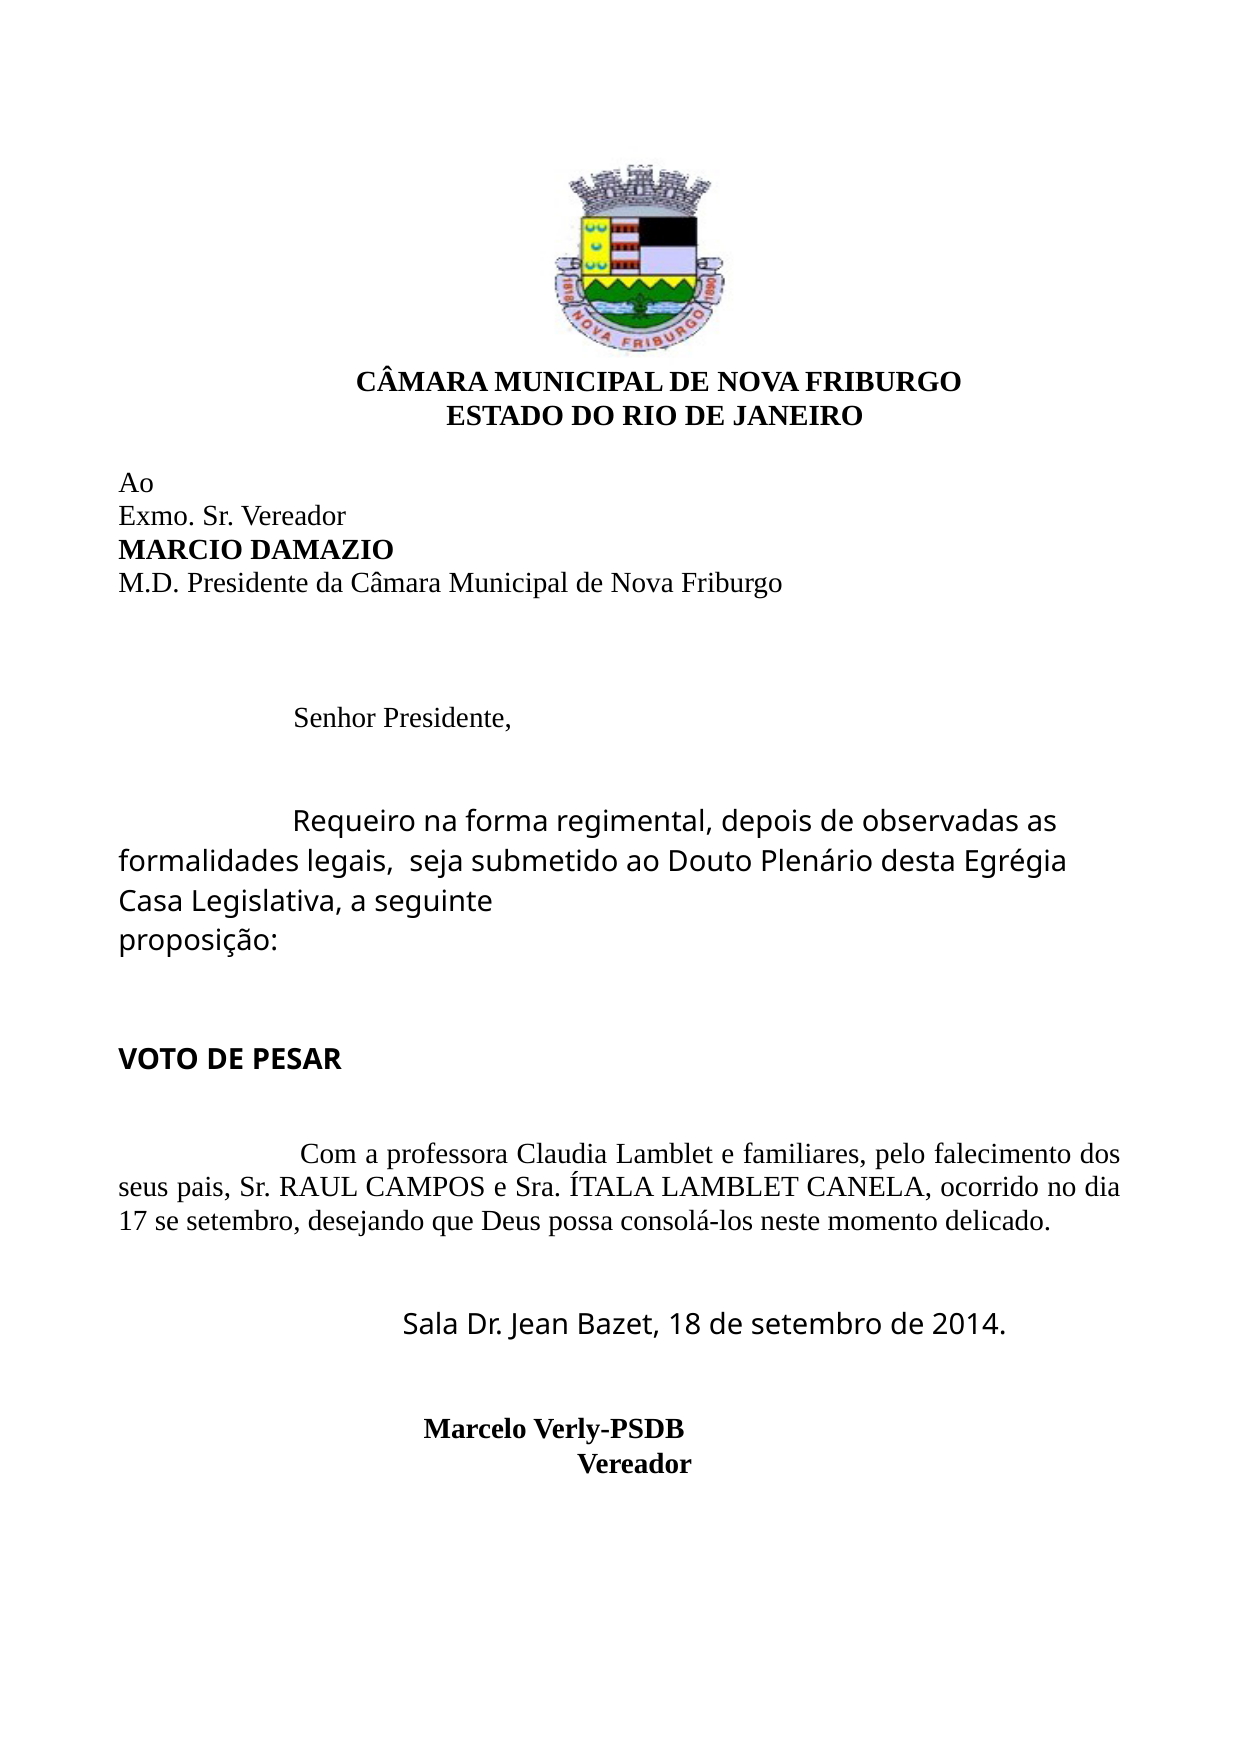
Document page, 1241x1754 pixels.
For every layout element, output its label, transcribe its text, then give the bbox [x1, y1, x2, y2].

text Senhor Presidente, [118, 700, 1122, 733]
text VOTO DE PESAR [118, 1038, 1122, 1078]
text proposição: [118, 919, 1122, 959]
text Ao [118, 465, 1122, 498]
text ESTADO DO RIO DE JANEIRO [118, 398, 1122, 431]
text Vereador [118, 1446, 1122, 1479]
text M.D. Presidente da Câmara Municipal de Nova Friburgo [118, 566, 1122, 599]
text Marcelo Verly-PSDB [118, 1411, 1122, 1446]
text Exmo. Sr. Vereador [118, 498, 1122, 532]
text CÂMARA MUNICIPAL DE NOVA FRIBURGO [118, 118, 1122, 398]
text Com a professora Claudia Lamblet e familiares, pelo falecimento dos seus pais, Sr. RAUL CAMPOS e Sra. ÍTALA LAMBLET CANELA, ocorrido no dia 17 se setembro, desejando que Deus possa consolá-los neste momento delicado. [118, 1136, 1122, 1236]
text Requeiro na forma regimental, depois de observadas as formalidades legais, seja submetido ao Douto Plenário desta Egrégia Casa Legislativa, a seguinte [118, 800, 1122, 919]
text MARCIO DAMAZIO [118, 532, 1122, 566]
text Sala Dr. Jean Bazet, 18 de setembro de 2014. [118, 1303, 1122, 1343]
